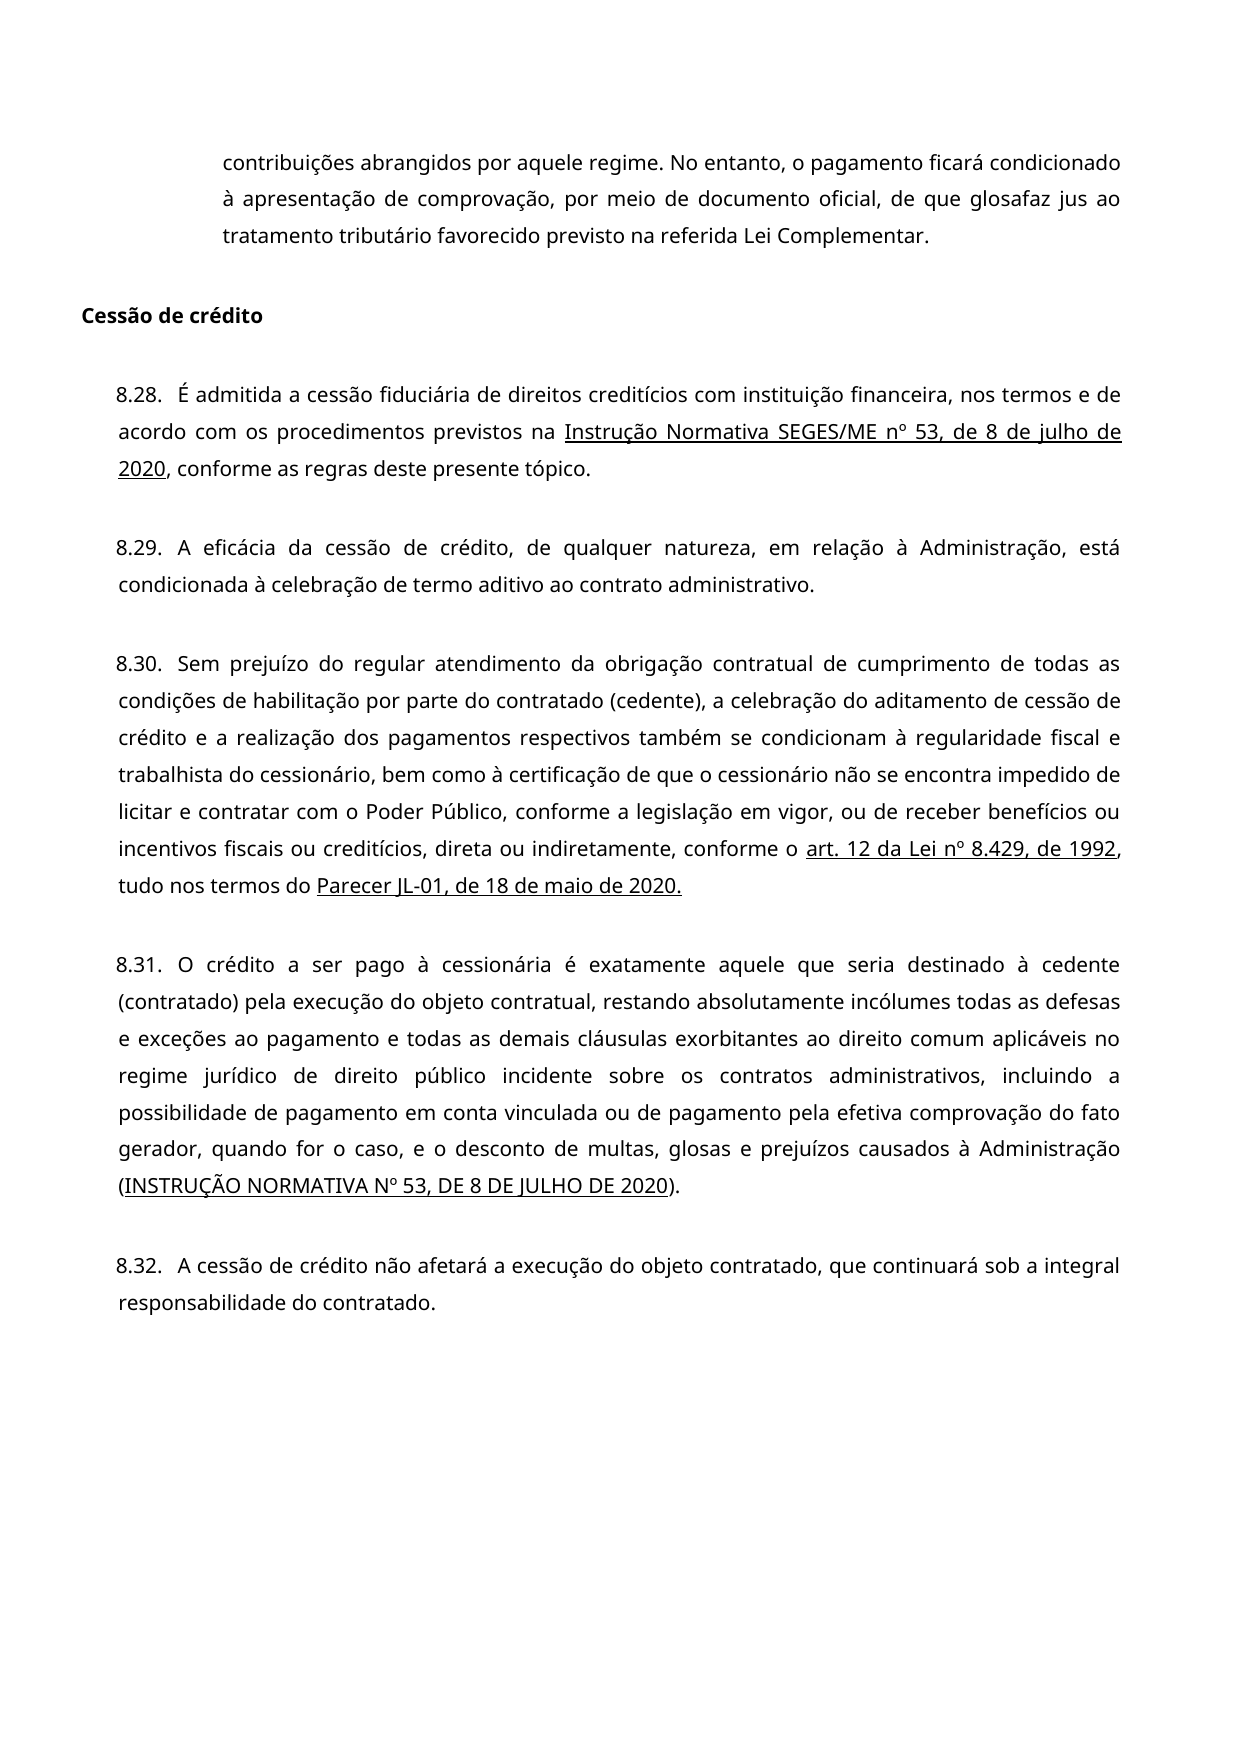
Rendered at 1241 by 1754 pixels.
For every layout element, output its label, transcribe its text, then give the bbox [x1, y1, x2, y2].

list O crédito a ser pago à cessionária é exatamente aquele que seria destinado à cedente (contratado) pela execução do objeto contratual, restando absolutamente incólumes todas as defesas e exceções ao pagamento e todas as demais cláusulas exorbitantes ao direito comum aplicáveis no regime jurídico de direito público incidente sobre os contratos administrativos, incluindo a possibilidade de pagamento em conta vinculada ou de pagamento pela efetiva comprovação do fato gerador, quando for o caso, e o desconto de multas, glosas e prejuízos causados à Administração (INSTRUÇÃO NORMATIVA Nº 53, DE 8 DE JULHO DE 2020). [118, 950, 1122, 1200]
list Sem prejuízo do regular atendimento da obrigação contratual de cumprimento de todas as condições de habilitação por parte do contratado (cedente), a celebração do aditamento de cessão de crédito e a realização dos pagamentos respectivos também se condicionam à regularidade fiscal e trabalhista do cessionário, bem como à certificação de que o cessionário não se encontra impedido de licitar e contratar com o Poder Público, conforme a legislação em vigor, ou de receber benefícios ou incentivos fiscais ou creditícios, direta ou indiretamente, conforme o art. 12 da Lei nº 8.429, de 1992, tudo nos termos do Parecer JL-01, de 18 de maio de 2020. [118, 649, 1122, 899]
text Cessão de crédito [81, 301, 1122, 329]
list É admitida a cessão fiduciária de direitos creditícios com instituição financeira, nos termos e de acordo com os procedimentos previstos na Instrução Normativa SEGES/ME nº 53, de 8 de julho de 2020, conforme as regras deste presente tópico. [118, 380, 1122, 482]
list A cessão de crédito não afetará a execução do objeto contratado, que continuará sob a integral responsabilidade do contratado. [118, 1251, 1122, 1316]
list A eficácia da cessão de crédito, de qualquer natureza, em relação à Administração, está condicionada à celebração de termo aditivo ao contrato administrativo. [118, 533, 1122, 599]
list contribuições abrangidos por aquele regime. No entanto, o pagamento ficará condicionado à apresentação de comprovação, por meio de documento oficial, de que glosafaz jus ao tratamento tributário favorecido previsto na referida Lei Complementar. [162, 148, 1122, 250]
